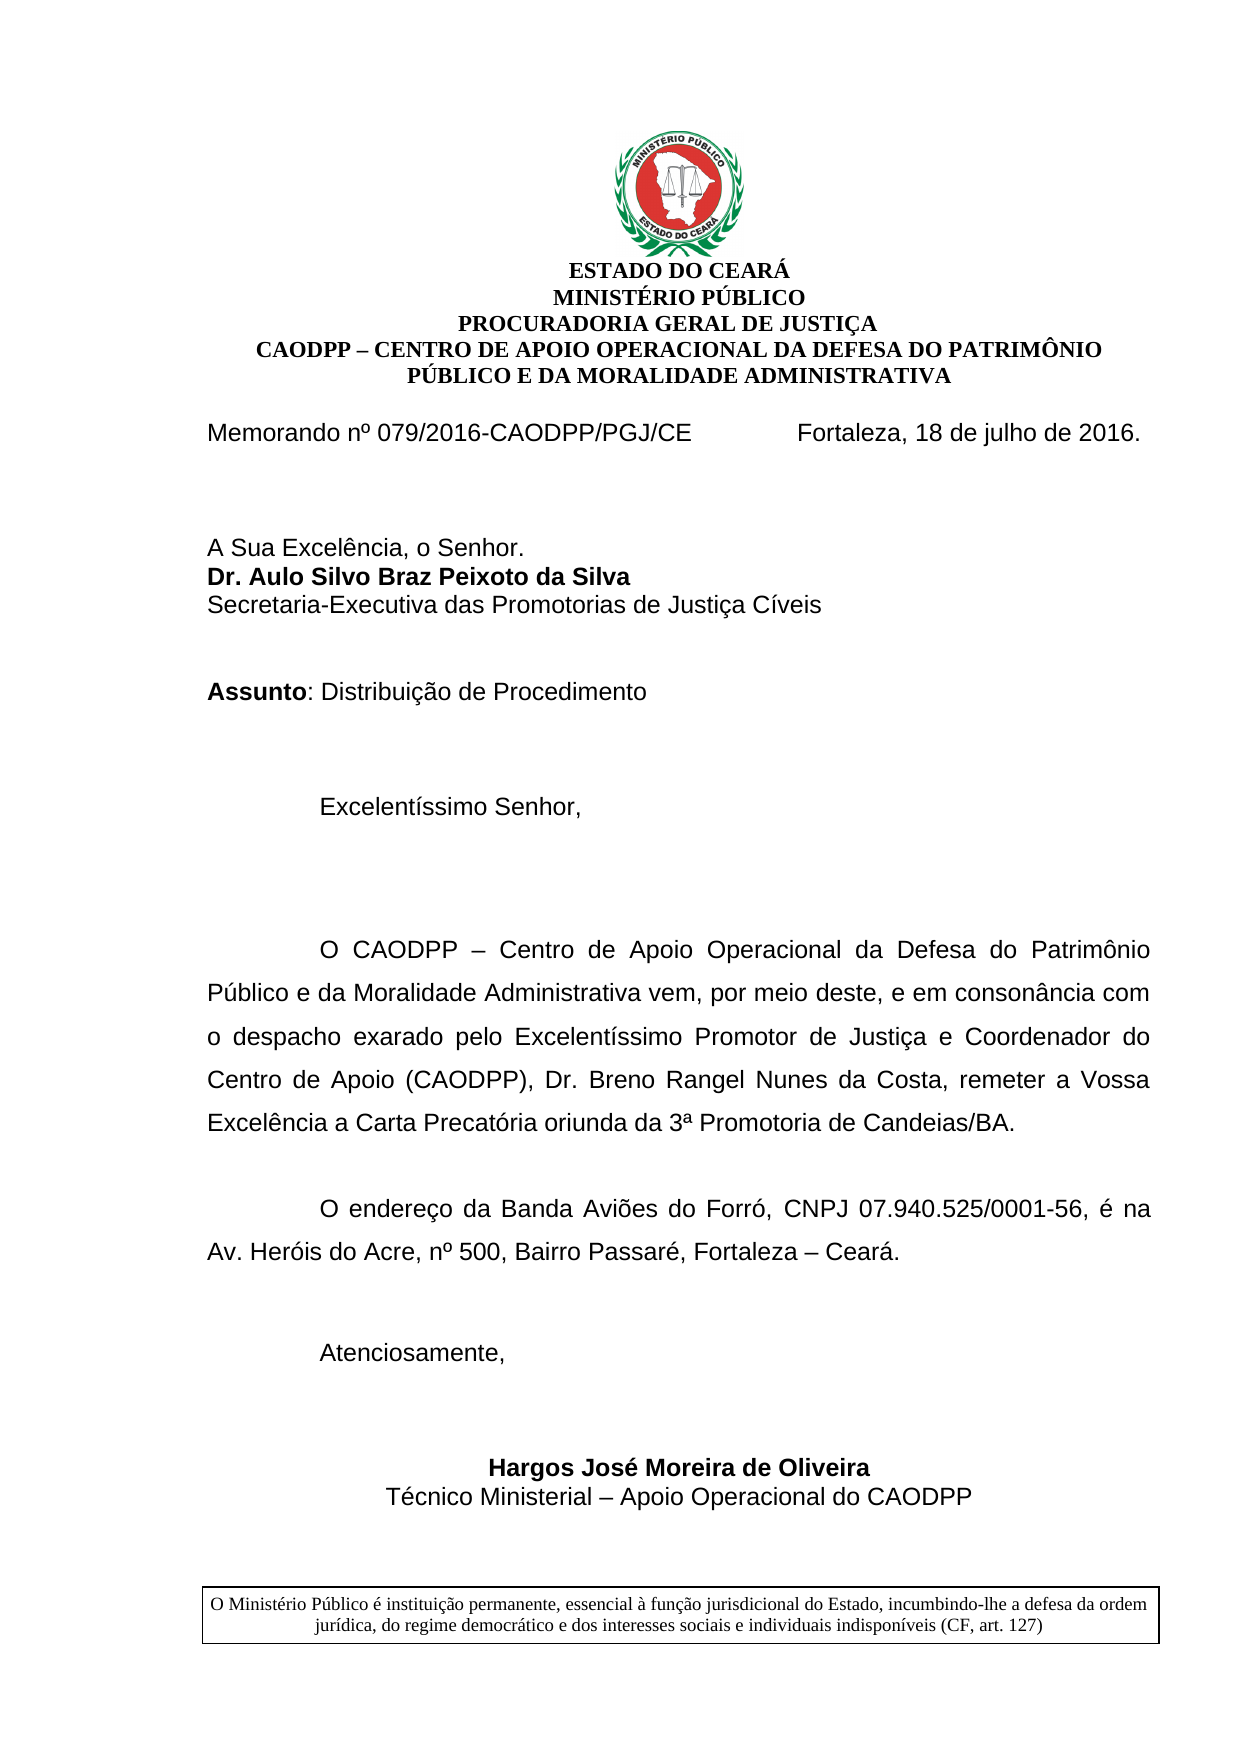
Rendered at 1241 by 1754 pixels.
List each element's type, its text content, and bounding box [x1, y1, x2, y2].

picture [614, 131, 744, 257]
text Técnico Ministerial – Apoio Operacional do CAODPP [207, 1481, 1152, 1510]
text O endereço da Banda Aviões do Forró, CNPJ 07.940.525/0001-56, é na Av. Heróis do Acre, nº 500, Bairro Passaré, Fortaleza – Ceará. [207, 1194, 1152, 1266]
text Hargos José Moreira de Oliveira [207, 1453, 1152, 1481]
text Excelentíssimo Senhor, [207, 791, 1152, 820]
text Assunto: Distribuição de Procedimento [207, 676, 1152, 705]
text Dr. Aulo Silvo Braz Peixoto da Silva [207, 561, 1152, 590]
text Secretaria-Executiva das Promotorias de Justiça Cíveis [207, 590, 1152, 619]
text A Sua Excelência, o Senhor. [207, 533, 1152, 561]
text Atenciosamente, [207, 1338, 1152, 1366]
text O CAODPP – Centro de Apoio Operacional da Defesa do Patrimônio Público e da Moralidade Administrativa vem, por meio deste, e em consonância com o despacho exarado pelo Excelentíssimo Promotor de Justiça e Coordenador do Centro de Apoio (CAODPP), Dr. Breno Rangel Nunes da Costa, remeter a Vossa Excelência a Carta Precatória oriunda da 3ª Promotoria de Candeias/BA. [207, 935, 1152, 1136]
text Memorando nº 079/2016-CAODPP/PGJ/CE Fortaleza, 18 de julho de 2016. [207, 418, 1152, 446]
